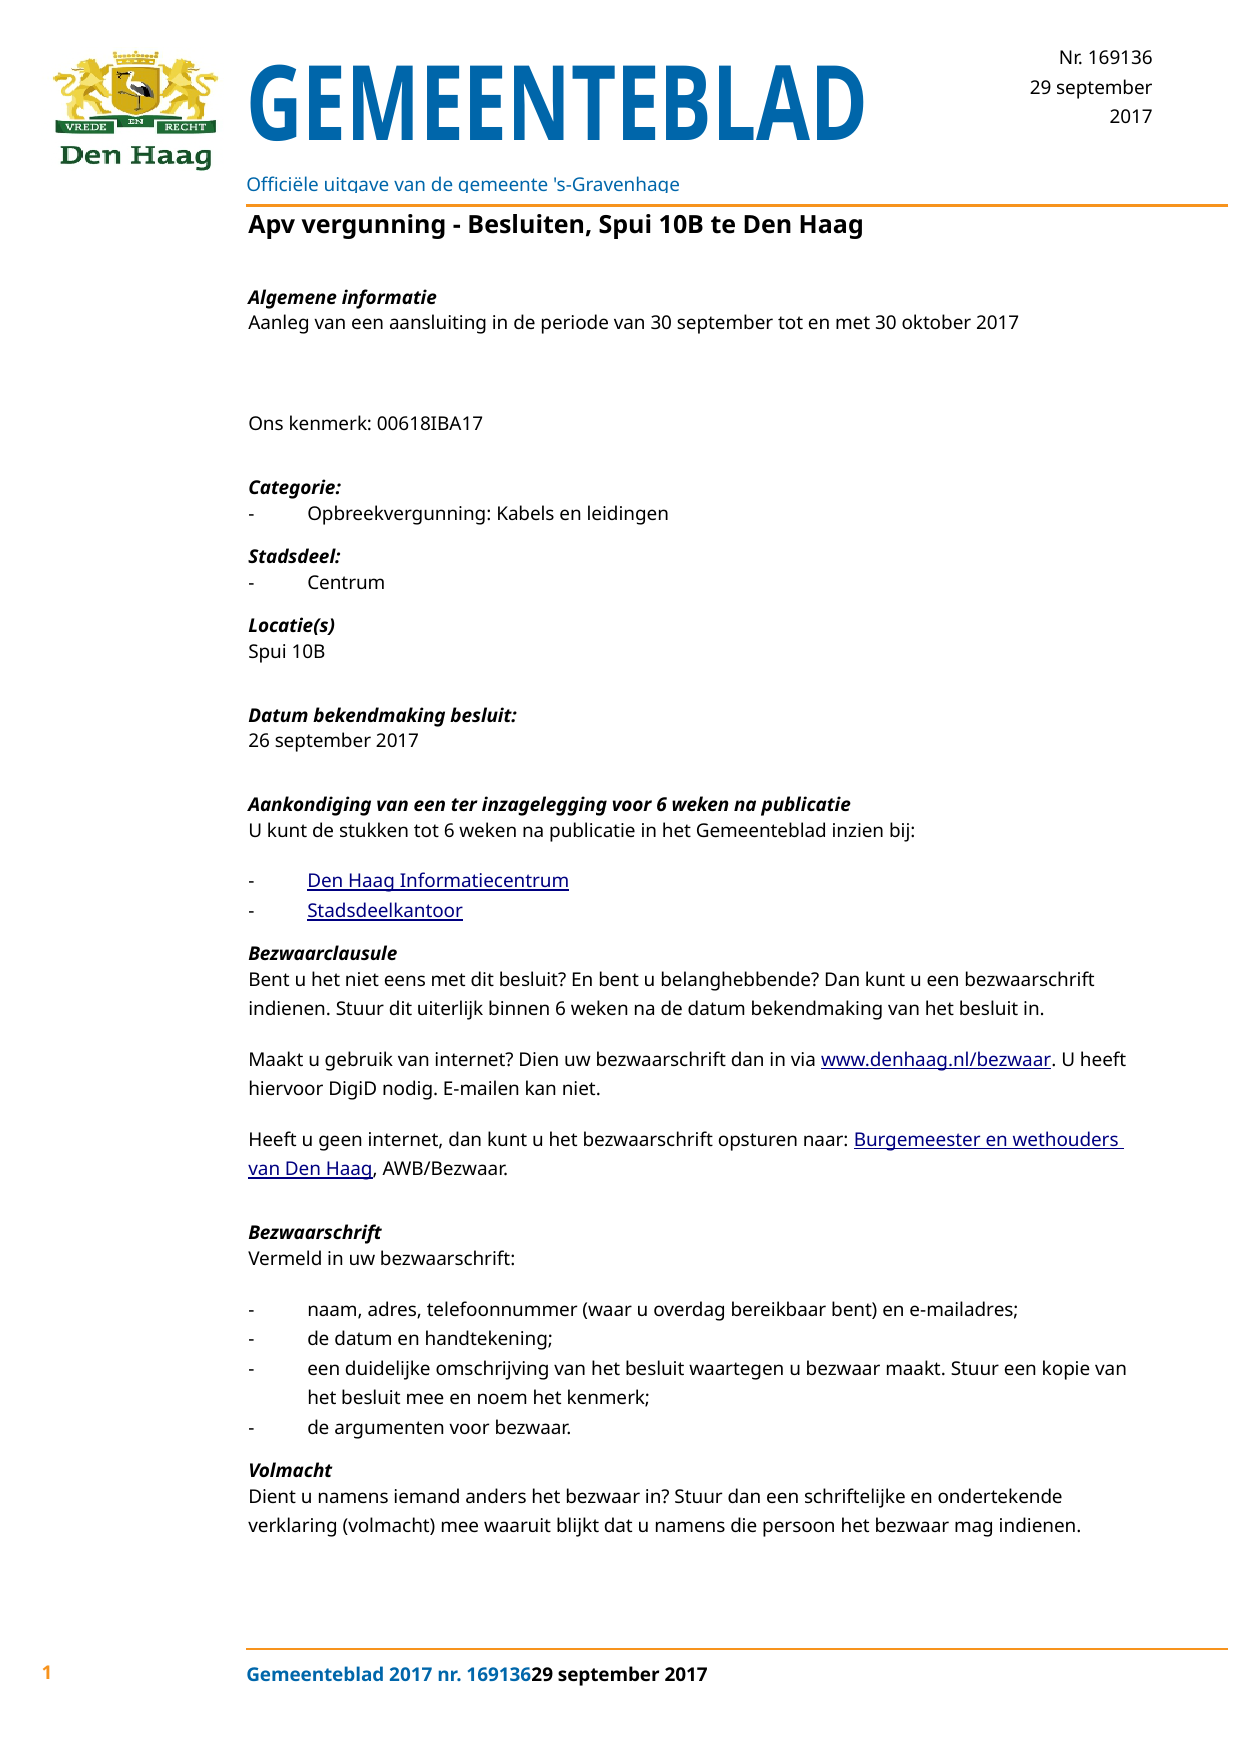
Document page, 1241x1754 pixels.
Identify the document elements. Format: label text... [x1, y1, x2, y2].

text Locatie(s) [248, 612, 1152, 638]
text Datum bekendmaking besluit: [248, 702, 1152, 727]
text Apv vergunning - Besluiten, Spui 10B te Den Haag [248, 207, 1152, 241]
text Aankondiging van een ter inzagelegging voor 6 weken na publicatie [248, 791, 1152, 817]
list naam, adres, telefoonnummer (waar u overdag bereikbaar bent) en e-mailadres; [248, 1296, 1152, 1321]
text Aanleg van een aansluiting in de periode van 30 september tot en met 30 oktober 2017 [248, 309, 1152, 335]
list Centrum [248, 569, 1152, 595]
list de datum en handtekening; [248, 1325, 1152, 1351]
text U kunt de stukken tot 6 weken na publicatie in het Gemeenteblad inzien bij: [248, 817, 1152, 843]
text Heeft u geen internet, dan kunt u het bezwaarschrift opsturen naar: Burgemeester en wethouders van Den Haag, AWB/Bezwaar. [248, 1126, 1152, 1181]
text Spui 10B [248, 638, 1152, 663]
text Bezwaarschrift [248, 1219, 1152, 1245]
text Categorie: [248, 474, 1152, 500]
list de argumenten voor bezwaar. [248, 1414, 1152, 1440]
text 26 september 2017 [248, 727, 1152, 753]
text Stadsdeel: [248, 543, 1152, 569]
list Den Haag Informatiecentrum [248, 868, 1152, 893]
list Opbreekvergunning: Kabels en leidingen [248, 500, 1152, 526]
text Algemene informatie [248, 284, 1152, 309]
text Bezwaarclausule [248, 940, 1152, 966]
text Ons kenmerk: 00618IBA17 [248, 410, 1152, 436]
text Vermeld in uw bezwaarschrift: [248, 1245, 1152, 1271]
list een duidelijke omschrijving van het besluit waartegen u bezwaar maakt. Stuur een kopie van het besluit mee en noem het kenmerk; [248, 1355, 1152, 1410]
picture [41, 47, 231, 172]
text Maakt u gebruik van internet? Dien uw bezwaarschrift dan in via www.denhaag.nl/bezwaar. U heeft hiervoor DigiD nodig. E-mailen kan niet. [248, 1046, 1152, 1101]
list Stadsdeelkantoor [248, 897, 1152, 923]
text Dient u namens iemand anders het bezwaar in? Stuur dan een schriftelijke en ondertekende verklaring (volmacht) mee waaruit blijkt dat u namens die persoon het bezwaar mag indienen. [248, 1483, 1152, 1538]
text Volmacht [248, 1457, 1152, 1483]
text Bent u het niet eens met dit besluit? En bent u belanghebbende? Dan kunt u een bezwaarschrift indienen. Stuur dit uiterlijk binnen 6 weken na de datum bekendmaking van het besluit in. [248, 966, 1152, 1021]
